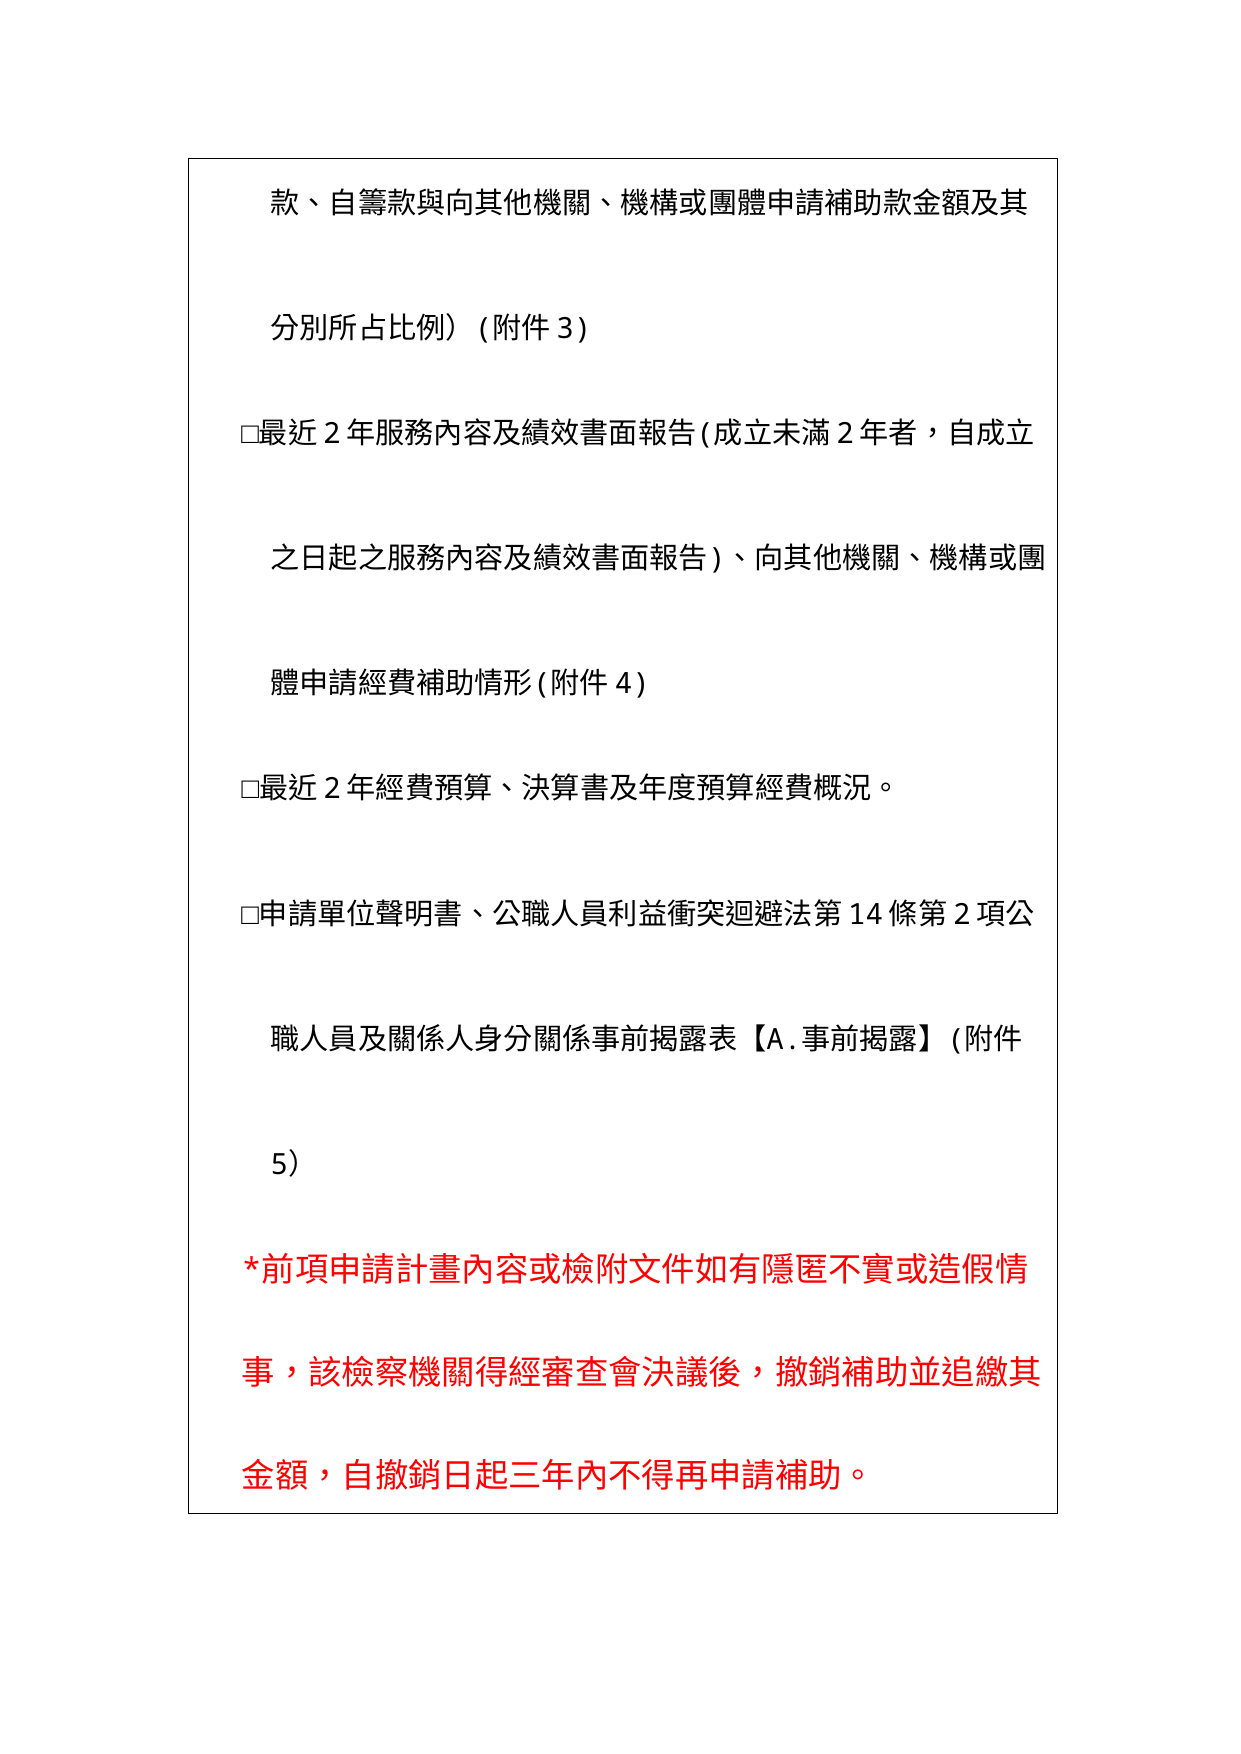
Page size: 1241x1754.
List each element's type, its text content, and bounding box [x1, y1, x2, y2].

table_cell 款、自籌款與向其他機關、機構或團體申請補助款金額及其分別所占比例）(附件3) □最近2年服務內容及績效書面報告(成立未滿2年者，自成立之日起之服務內容及績效書面報告)、向其他機關、機構或團體申請經費補助情形(附件4) □最近2年經費預算、決算書及年度預算經費概況。 □申請單位聲明書、公職人員利益衝突迴避法第14條第2項公職人員及關係人身分關係事前揭露表【A.事前揭露】(附件5） *前項申請計畫內容或檢附文件如有隱匿不實或造假情事，該檢察機關得經審查會決議後，撤銷補助並追繳其金額，自撤銷日起三年內不得再申請補助。 [189, 159, 1057, 1512]
